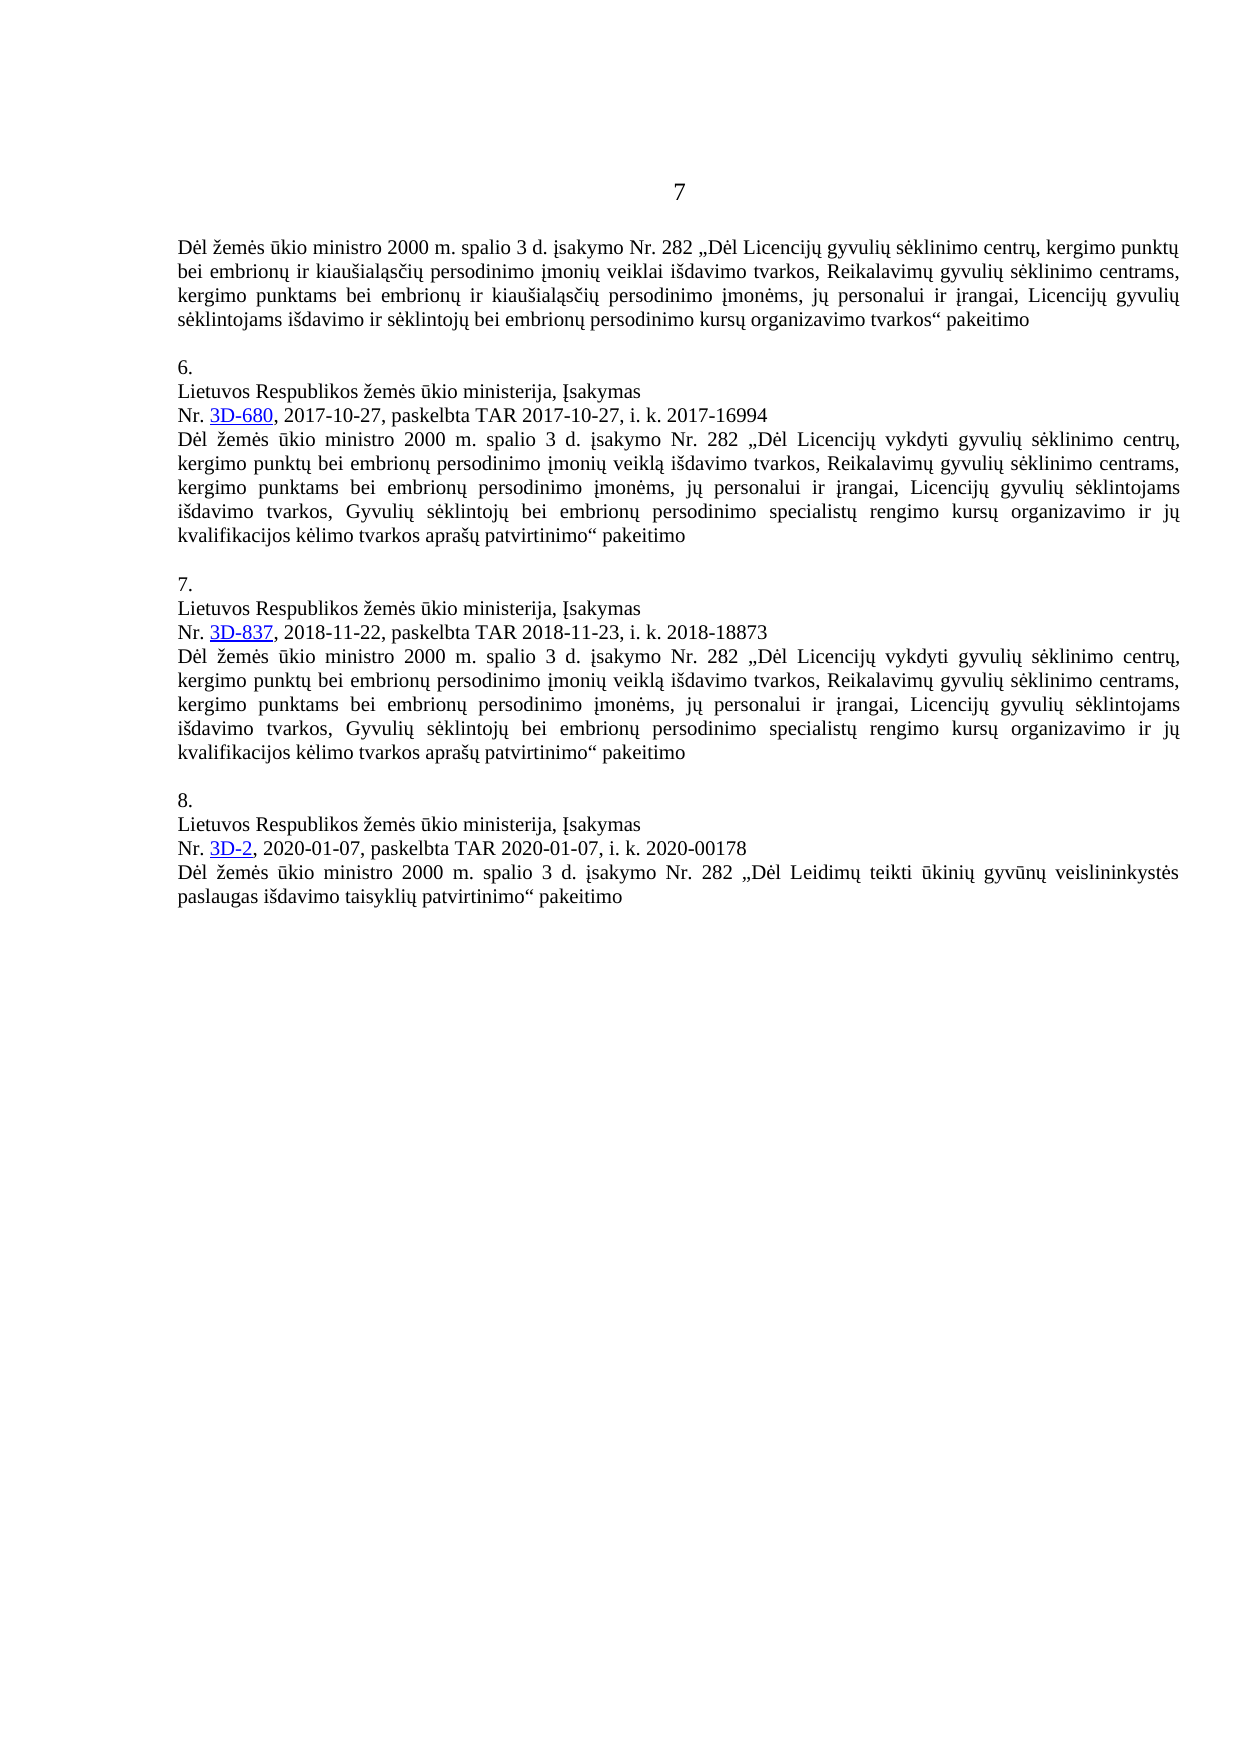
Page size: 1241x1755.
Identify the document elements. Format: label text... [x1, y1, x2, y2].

text Dėl žemės ūkio ministro 2000 m. spalio 3 d. įsakymo Nr. 282 „Dėl Licencijų gyvulių sėklinimo centrų, kergimo punktų bei embrionų ir kiaušialąsčių persodinimo įmonių veiklai išdavimo tvarkos, Reikalavimų gyvulių sėklinimo centrams, kergimo punktams bei embrionų ir kiaušialąsčių persodinimo įmonėms, jų personalui ir įrangai, Licencijų gyvulių sėklintojams išdavimo ir sėklintojų bei embrionų persodinimo kursų organizavimo tvarkos“ pakeitimo [177, 235, 1181, 331]
text Lietuvos Respublikos žemės ūkio ministerija, Įsakymas [177, 379, 1181, 403]
text 6. [177, 355, 1181, 379]
text 8. [177, 788, 1181, 812]
text Dėl žemės ūkio ministro 2000 m. spalio 3 d. įsakymo Nr. 282 „Dėl Licencijų vykdyti gyvulių sėklinimo centrų, kergimo punktų bei embrionų persodinimo įmonių veiklą išdavimo tvarkos, Reikalavimų gyvulių sėklinimo centrams, kergimo punktams bei embrionų persodinimo įmonėms, jų personalui ir įrangai, Licencijų gyvulių sėklintojams išdavimo tvarkos, Gyvulių sėklintojų bei embrionų persodinimo specialistų rengimo kursų organizavimo ir jų kvalifikacijos kėlimo tvarkos aprašų patvirtinimo“ pakeitimo [177, 644, 1181, 764]
text Nr. 3D-680, 2017-10-27, paskelbta TAR 2017-10-27, i. k. 2017-16994 [177, 403, 1181, 427]
text 7. [177, 572, 1181, 596]
text Lietuvos Respublikos žemės ūkio ministerija, Įsakymas [177, 812, 1181, 836]
text Dėl žemės ūkio ministro 2000 m. spalio 3 d. įsakymo Nr. 282 „Dėl Licencijų vykdyti gyvulių sėklinimo centrų, kergimo punktų bei embrionų persodinimo įmonių veiklą išdavimo tvarkos, Reikalavimų gyvulių sėklinimo centrams, kergimo punktams bei embrionų persodinimo įmonėms, jų personalui ir įrangai, Licencijų gyvulių sėklintojams išdavimo tvarkos, Gyvulių sėklintojų bei embrionų persodinimo specialistų rengimo kursų organizavimo ir jų kvalifikacijos kėlimo tvarkos aprašų patvirtinimo“ pakeitimo [177, 427, 1181, 547]
text Nr. 3D-2, 2020-01-07, paskelbta TAR 2020-01-07, i. k. 2020-00178 [177, 836, 1181, 860]
text Lietuvos Respublikos žemės ūkio ministerija, Įsakymas [177, 596, 1181, 620]
text Nr. 3D-837, 2018-11-22, paskelbta TAR 2018-11-23, i. k. 2018-18873 [177, 620, 1181, 644]
text Dėl žemės ūkio ministro 2000 m. spalio 3 d. įsakymo Nr. 282 „Dėl Leidimų teikti ūkinių gyvūnų veislininkystės paslaugas išdavimo taisyklių patvirtinimo“ pakeitimo [177, 860, 1181, 908]
